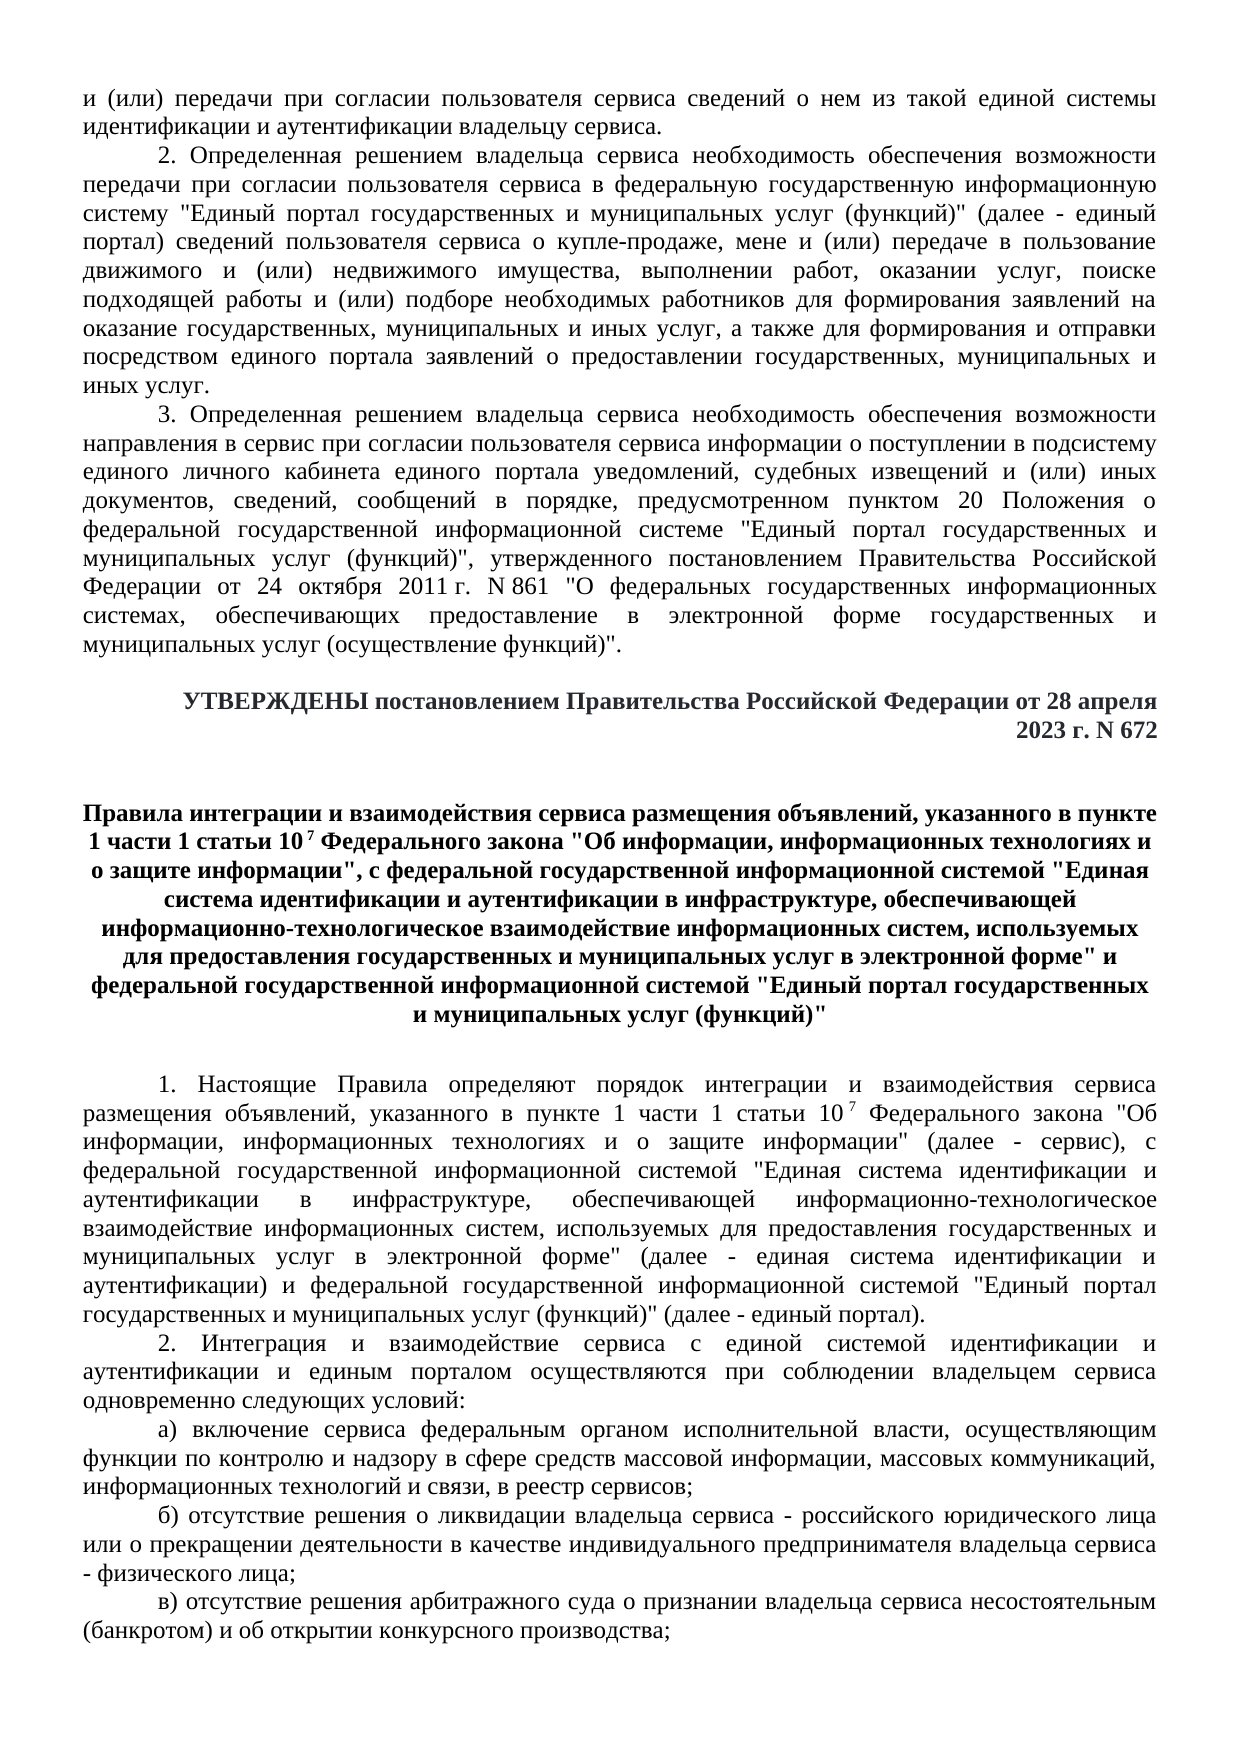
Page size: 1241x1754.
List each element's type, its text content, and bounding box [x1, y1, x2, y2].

text УТВЕРЖДЕНЫ постановлением Правительства Российской Федерации от 28 апреля 2023 г. N 672 [83, 686, 1157, 744]
text б) отсутствие решения о ликвидации владельца сервиса - российского юридического лица или о прекращении деятельности в качестве индивидуального предпринимателя владельца сервиса - физического лица; [83, 1500, 1157, 1586]
text 1. Настоящие Правила определяют порядок интеграции и взаимодействия сервиса размещения объявлений, указанного в пункте 1 части 1 статьи 10 7 Федерального закона "Об информации, информационных технологиях и о защите информации" (далее - сервис), с федеральной государственной информационной системой "Единая система идентификации и аутентификации в инфраструктуре, обеспечивающей информационно-технологическое взаимодействие информационных систем, используемых для предоставления государственных и муниципальных услуг в электронной форме" (далее - единая система идентификации и аутентификации) и федеральной государственной информационной системой "Единый портал государственных и муниципальных услуг (функций)" (далее - единый портал). [83, 1069, 1157, 1328]
text в) отсутствие решения арбитражного суда о признании владельца сервиса несостоятельным (банкротом) и об открытии конкурсного производства; [83, 1586, 1157, 1644]
text 3. Определенная решением владельца сервиса необходимость обеспечения возможности направления в сервис при согласии пользователя сервиса информации о поступлении в подсистему единого личного кабинета единого портала уведомлений, судебных извещений и (или) иных документов, сведений, сообщений в порядке, предусмотренном пунктом 20 Положения о федеральной государственной информационной системе "Единый портал государственных и муниципальных услуг (функций)", утвержденного постановлением Правительства Российской Федерации от 24 октября 2011 г. N 861 "О федеральных государственных информационных системах, обеспечивающих предоставление в электронной форме государственных и муниципальных услуг (осуществление функций)". [83, 399, 1157, 658]
subtitle Правила интеграции и взаимодействия сервиса размещения объявлений, указанного в пункте 1 части 1 статьи 10 7 Федерального закона "Об информации, информационных технологиях и о защите информации", с федеральной государственной информационной системой "Единая система идентификации и аутентификации в инфраструктуре, обеспечивающей информационно-технологическое взаимодействие информационных систем, используемых для предоставления государственных и муниципальных услуг в электронной форме" и федеральной государственной информационной системой "Единый портал государственных и муниципальных услуг (функций)" [83, 798, 1157, 1028]
text а) включение сервиса федеральным органом исполнительной власти, осуществляющим функции по контролю и надзору в сфере средств массовой информации, массовых коммуникаций, информационных технологий и связи, в реестр сервисов; [83, 1414, 1157, 1500]
text 2. Определенная решением владельца сервиса необходимость обеспечения возможности передачи при согласии пользователя сервиса в федеральную государственную информационную систему "Единый портал государственных и муниципальных услуг (функций)" (далее - единый портал) сведений пользователя сервиса о купле-продаже, мене и (или) передаче в пользование движимого и (или) недвижимого имущества, выполнении работ, оказании услуг, поиске подходящей работы и (или) подборе необходимых работников для формирования заявлений на оказание государственных, муниципальных и иных услуг, а также для формирования и отправки посредством единого портала заявлений о предоставлении государственных, муниципальных и иных услуг. [83, 140, 1157, 399]
text 2. Интеграция и взаимодействие сервиса с единой системой идентификации и аутентификации и единым порталом осуществляются при соблюдении владельцем сервиса одновременно следующих условий: [83, 1328, 1157, 1414]
text и (или) передачи при согласии пользователя сервиса сведений о нем из такой единой системы идентификации и аутентификации владельцу сервиса. [83, 83, 1157, 140]
